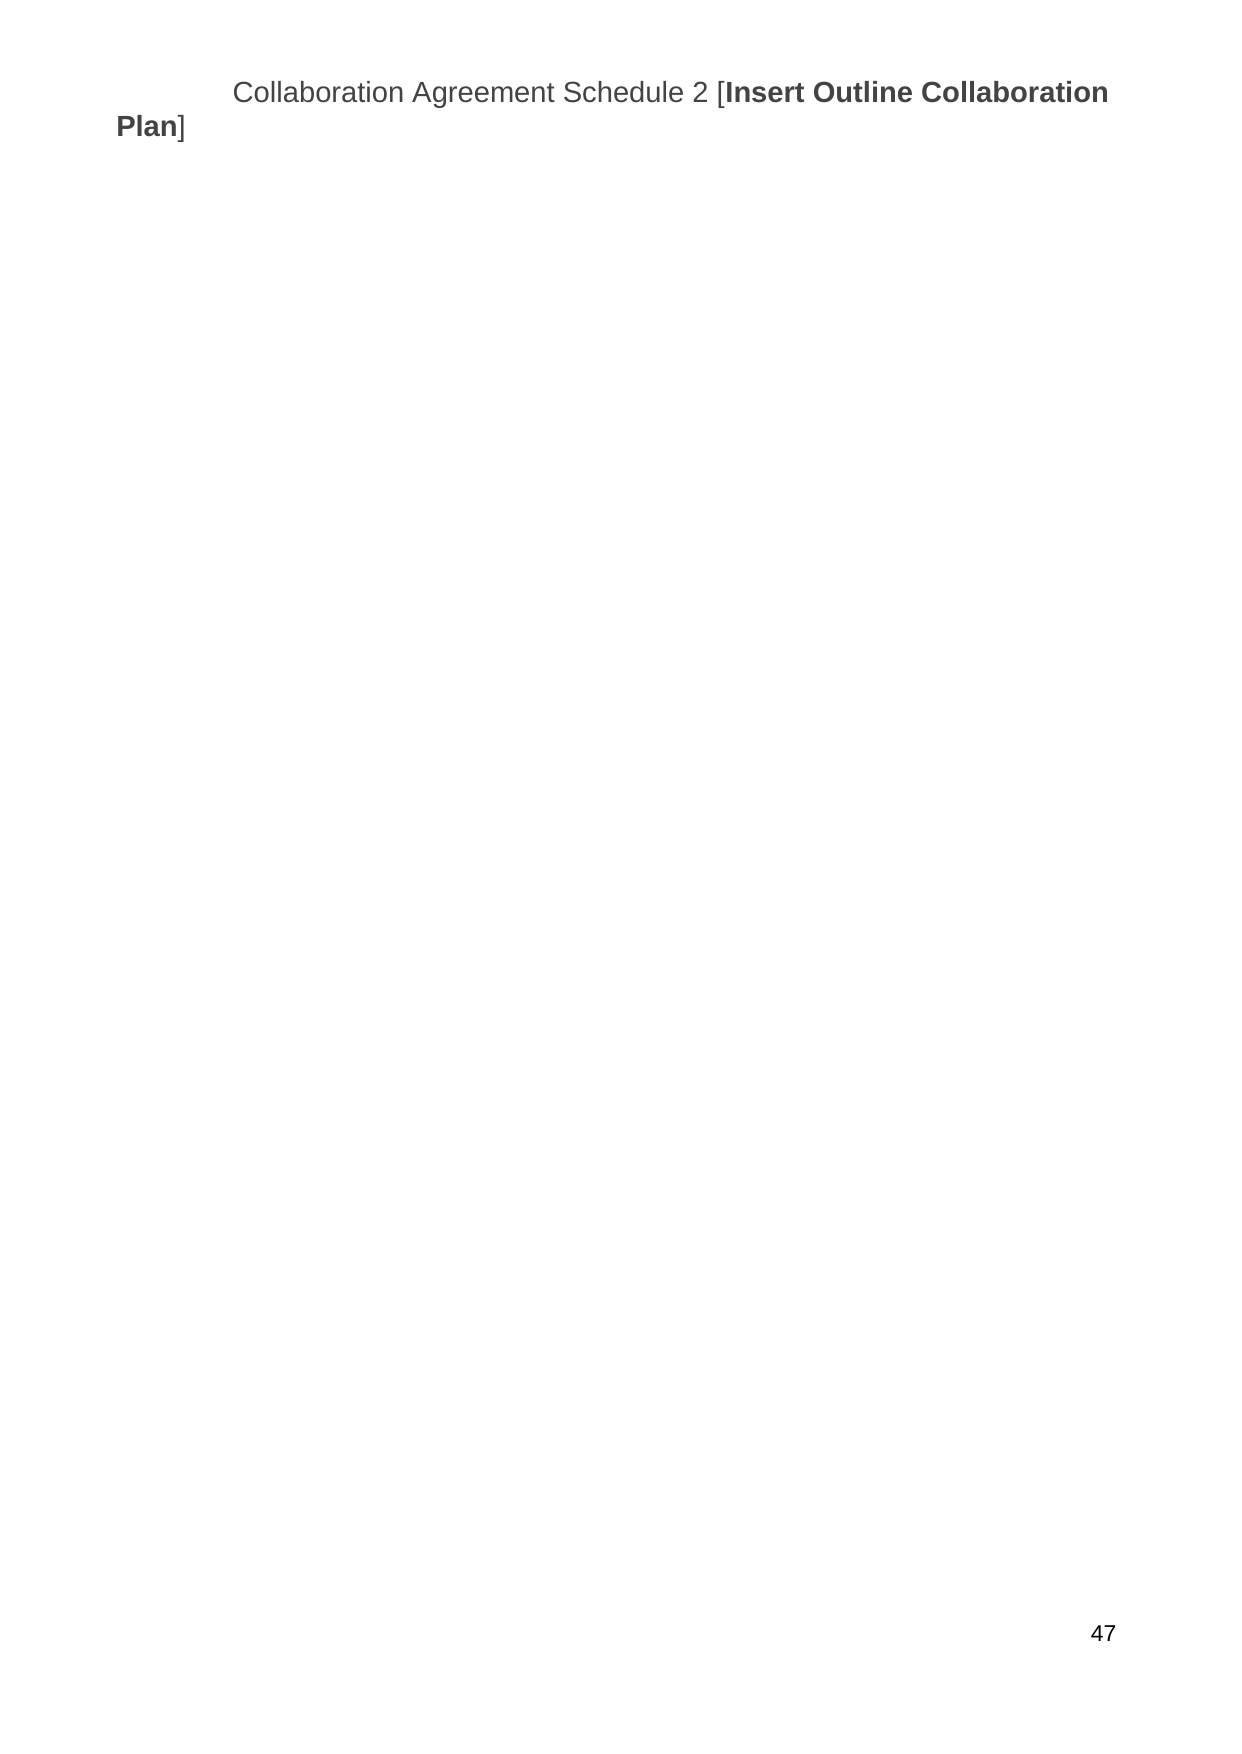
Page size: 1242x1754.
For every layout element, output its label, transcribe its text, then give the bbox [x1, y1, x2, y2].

text Collaboration Agreement Schedule 2 [Insert Outline Collaboration Plan] [116, 75, 1122, 142]
